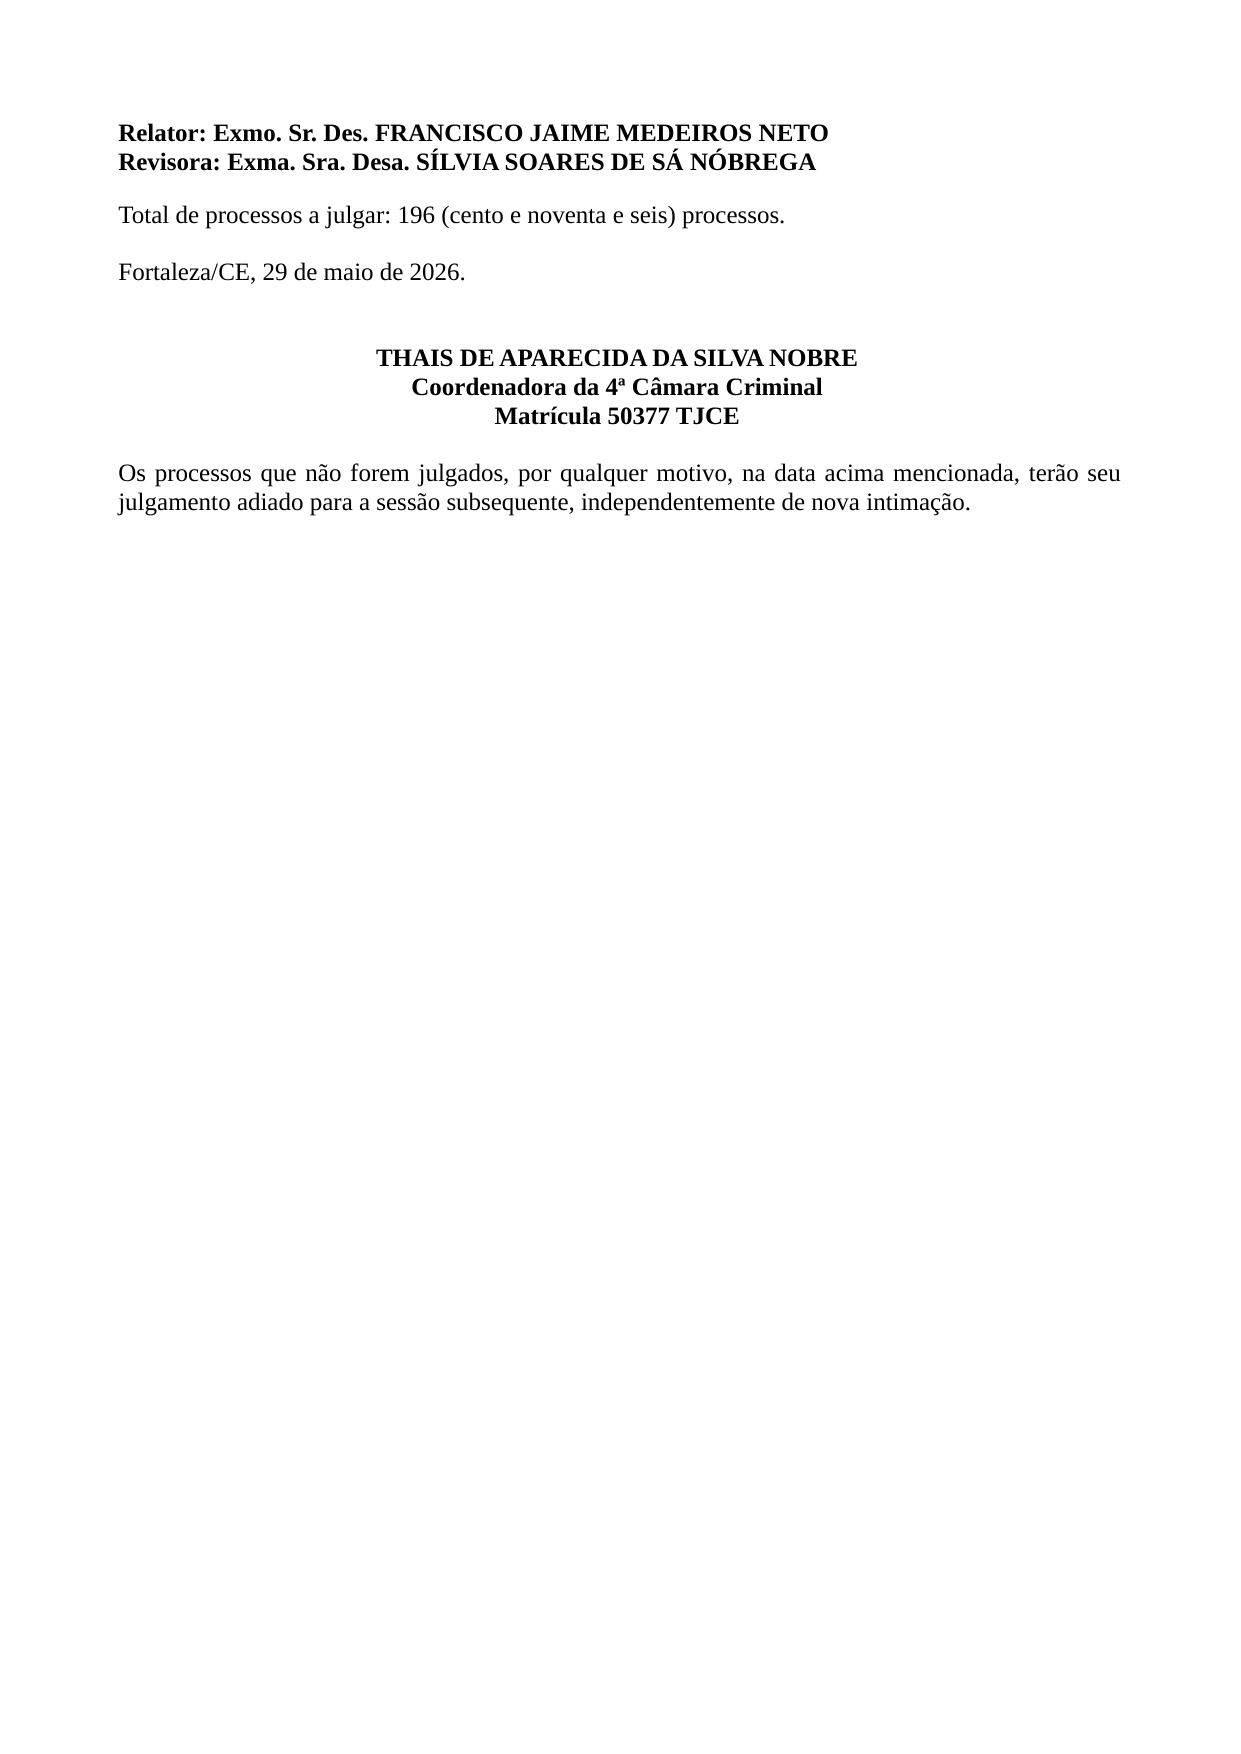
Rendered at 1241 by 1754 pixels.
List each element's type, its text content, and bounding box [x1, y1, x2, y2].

text Revisora: Exma. Sra. Desa. SÍLVIA SOARES DE SÁ NÓBREGA [118, 147, 1122, 176]
text Matrícula 50377 TJCE [118, 401, 1122, 430]
text Coordenadora da 4ª Câmara Criminal [118, 372, 1122, 401]
text Fortaleza/CE, 29 de maio de 2026. [118, 257, 1122, 286]
text Relator: Exmo. Sr. Des. FRANCISCO JAIME MEDEIROS NETO [118, 118, 1122, 147]
text Os processos que não forem julgados, por qualquer motivo, na data acima mencionada, terão seu julgamento adiado para a sessão subsequente, independentemente de nova intimação. [118, 458, 1122, 516]
text THAIS DE APARECIDA DA SILVA NOBRE [118, 343, 1122, 372]
text Total de processos a julgar: 196 (cento e noventa e seis) processos. [118, 200, 1122, 228]
